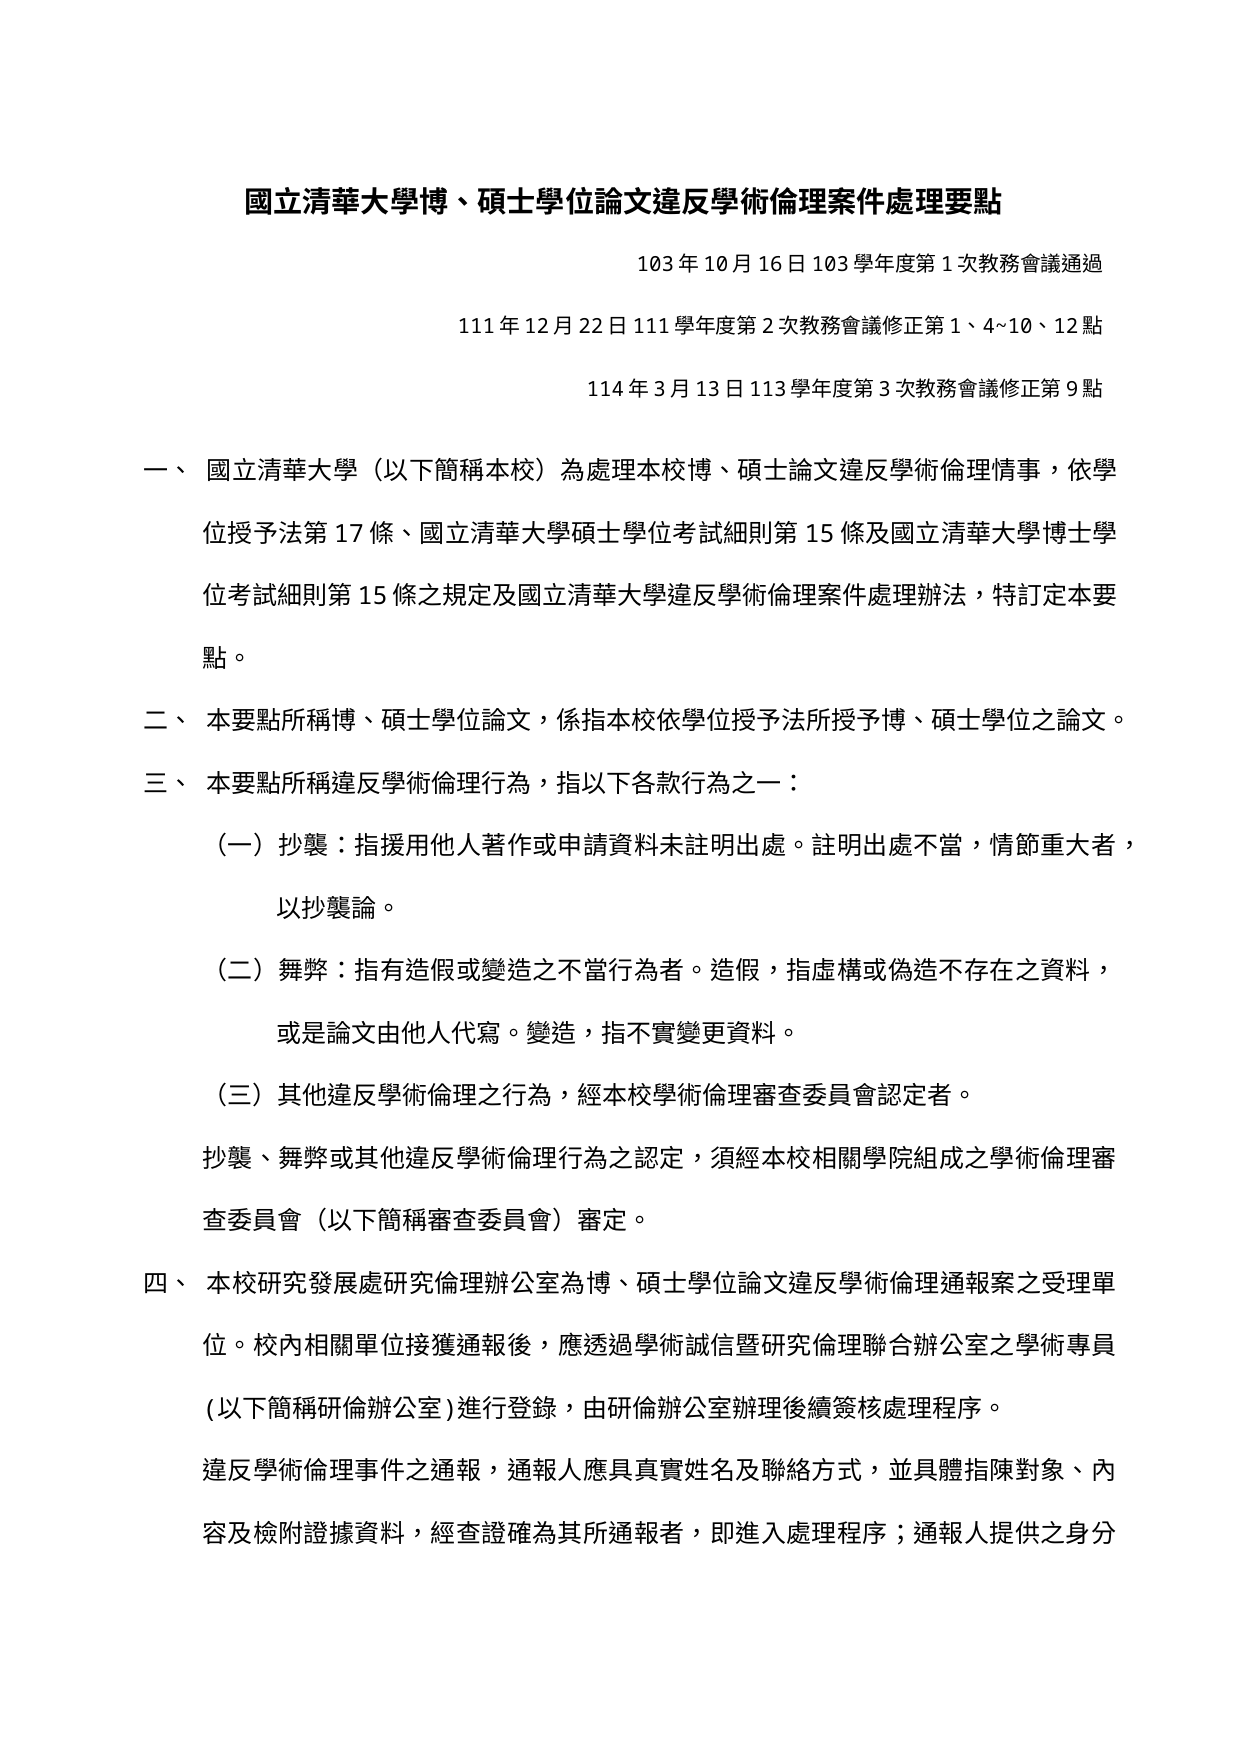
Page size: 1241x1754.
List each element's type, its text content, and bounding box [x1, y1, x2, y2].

text 違反學術倫理事件之通報，通報人應具真實姓名及聯絡方式，並具體指陳對象、內容及檢附證據資料，經查證確為其所通報者，即進入處理程序；通報人提供之身分 [202, 1427, 1118, 1552]
text 111年12月22日111學年度第2次教務會議修正第1、4~10、12點 [143, 283, 1103, 346]
text （一）抄襲：指援用他人著作或申請資料未註明出處。註明出處不當，情節重大者，以抄襲論。 [202, 802, 1118, 927]
text （三）其他違反學術倫理之行為，經本校學術倫理審查委員會認定者。 [202, 1052, 1118, 1114]
text 國立清華大學博、碩士學位論文違反學術倫理案件處理要點 [143, 158, 1103, 221]
text 114年3月13日113學年度第3次教務會議修正第9點 [143, 346, 1103, 408]
text 四、 本校研究發展處研究倫理辦公室為博、碩士學位論文違反學術倫理通報案之受理單位。校內相關單位接獲通報後，應透過學術誠信暨研究倫理聯合辦公室之學術專員(以下簡稱研倫辦公室)進行登錄，由研倫辦公室辦理後續簽核處理程序。 [143, 1239, 1118, 1427]
text 一、 國立清華大學（以下簡稱本校）為處理本校博、碩士論文違反學術倫理情事，依學位授予法第17條、國立清華大學碩士學位考試細則第15條及國立清華大學博士學位考試細則第15條之規定及國立清華大學違反學術倫理案件處理辦法，特訂定本要點。 [143, 427, 1118, 677]
text 抄襲、舞弊或其他違反學術倫理行為之認定，須經本校相關學院組成之學術倫理審查委員會（以下簡稱審查委員會）審定。 [202, 1114, 1118, 1239]
text 三、 本要點所稱違反學術倫理行為，指以下各款行為之一： [143, 739, 1103, 802]
text 103年10月16日103學年度第1次教務會議通過 [143, 221, 1103, 283]
text 二、 本要點所稱博、碩士學位論文，係指本校依學位授予法所授予博、碩士學位之論文。 [143, 677, 1118, 739]
text （二）舞弊：指有造假或變造之不當行為者。造假，指虛構或偽造不存在之資料，或是論文由他人代寫。變造，指不實變更資料。 [202, 927, 1118, 1052]
